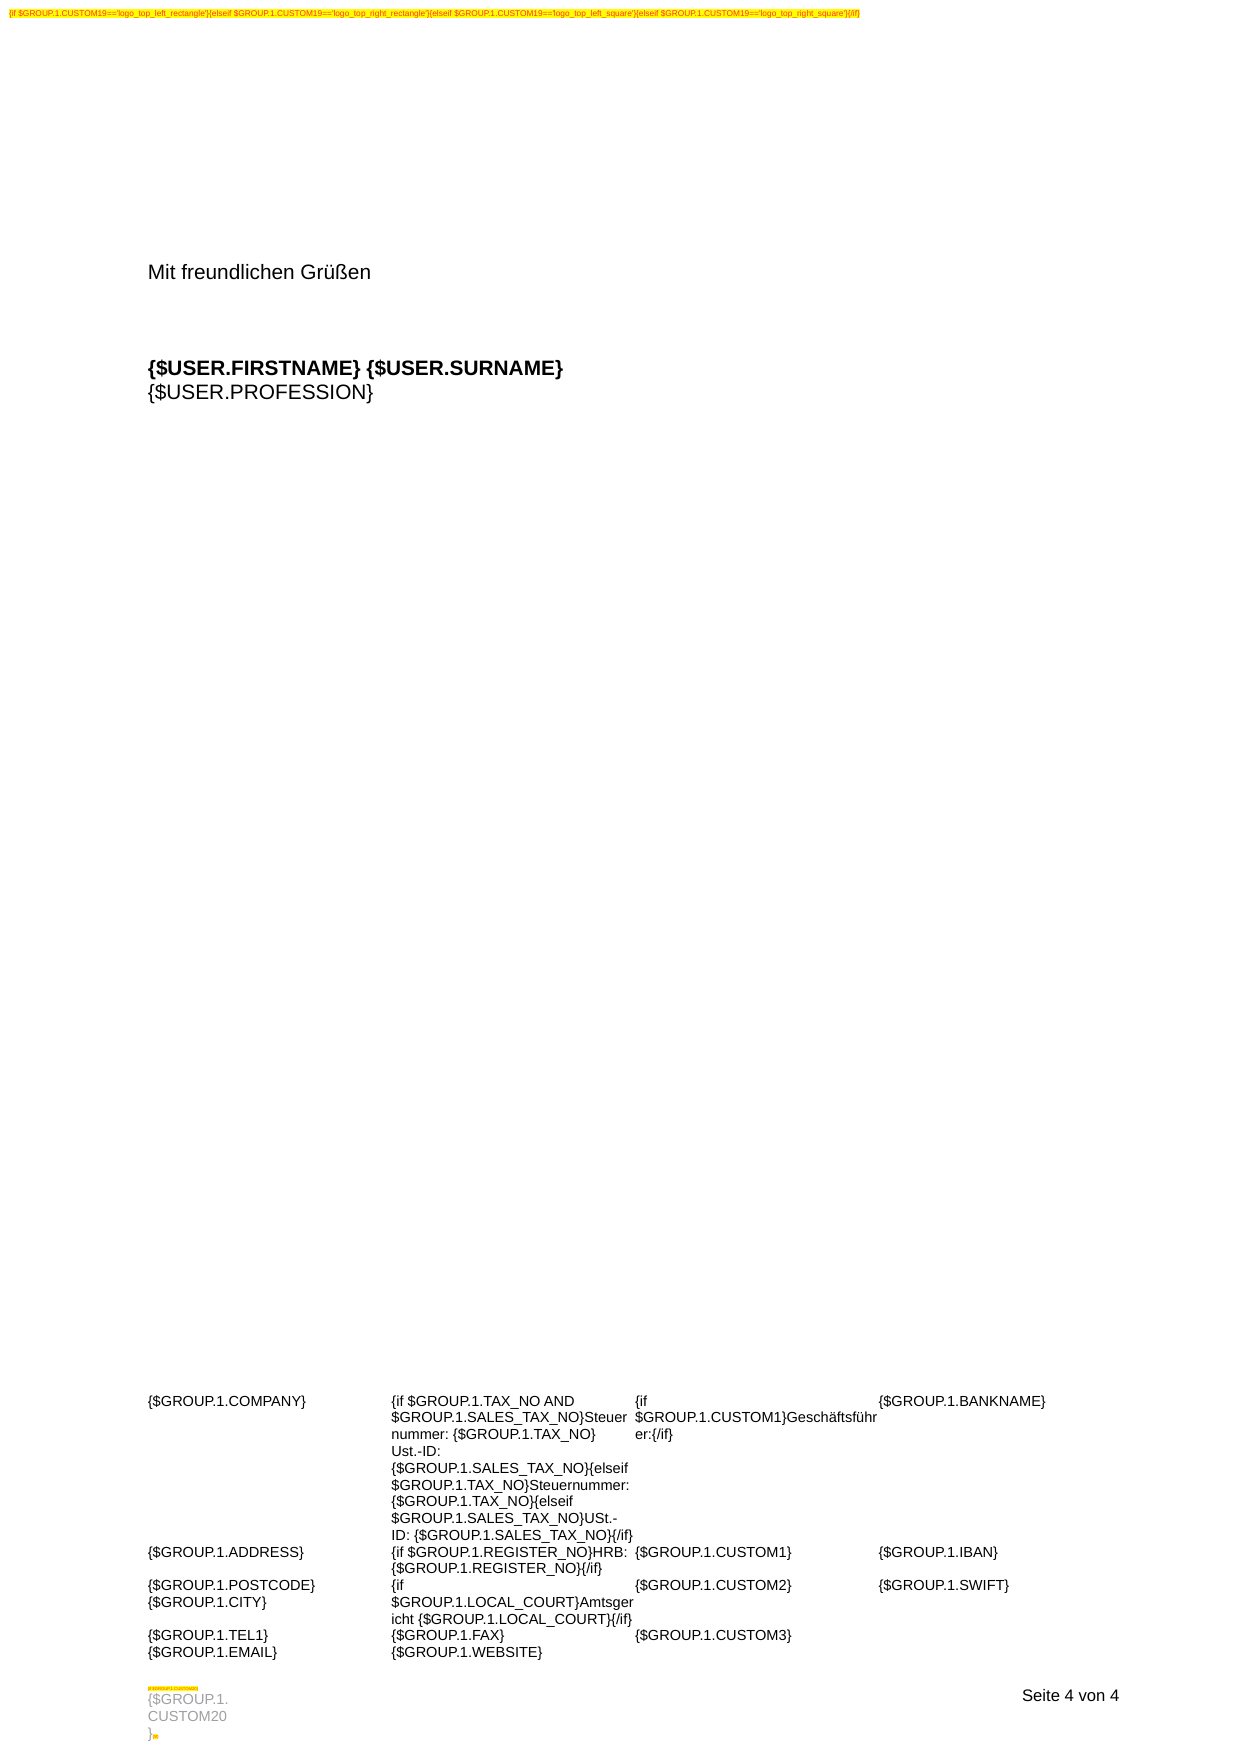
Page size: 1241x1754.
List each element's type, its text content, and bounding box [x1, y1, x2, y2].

text Mit freundlichen Grüßen {$USER.FIRSTNAME} {$USER.SURNAME} {$USER.PROFESSION} [148, 260, 1122, 404]
picture [231, 1674, 283, 1712]
picture [771, 59, 1122, 209]
picture [147, 59, 498, 209]
